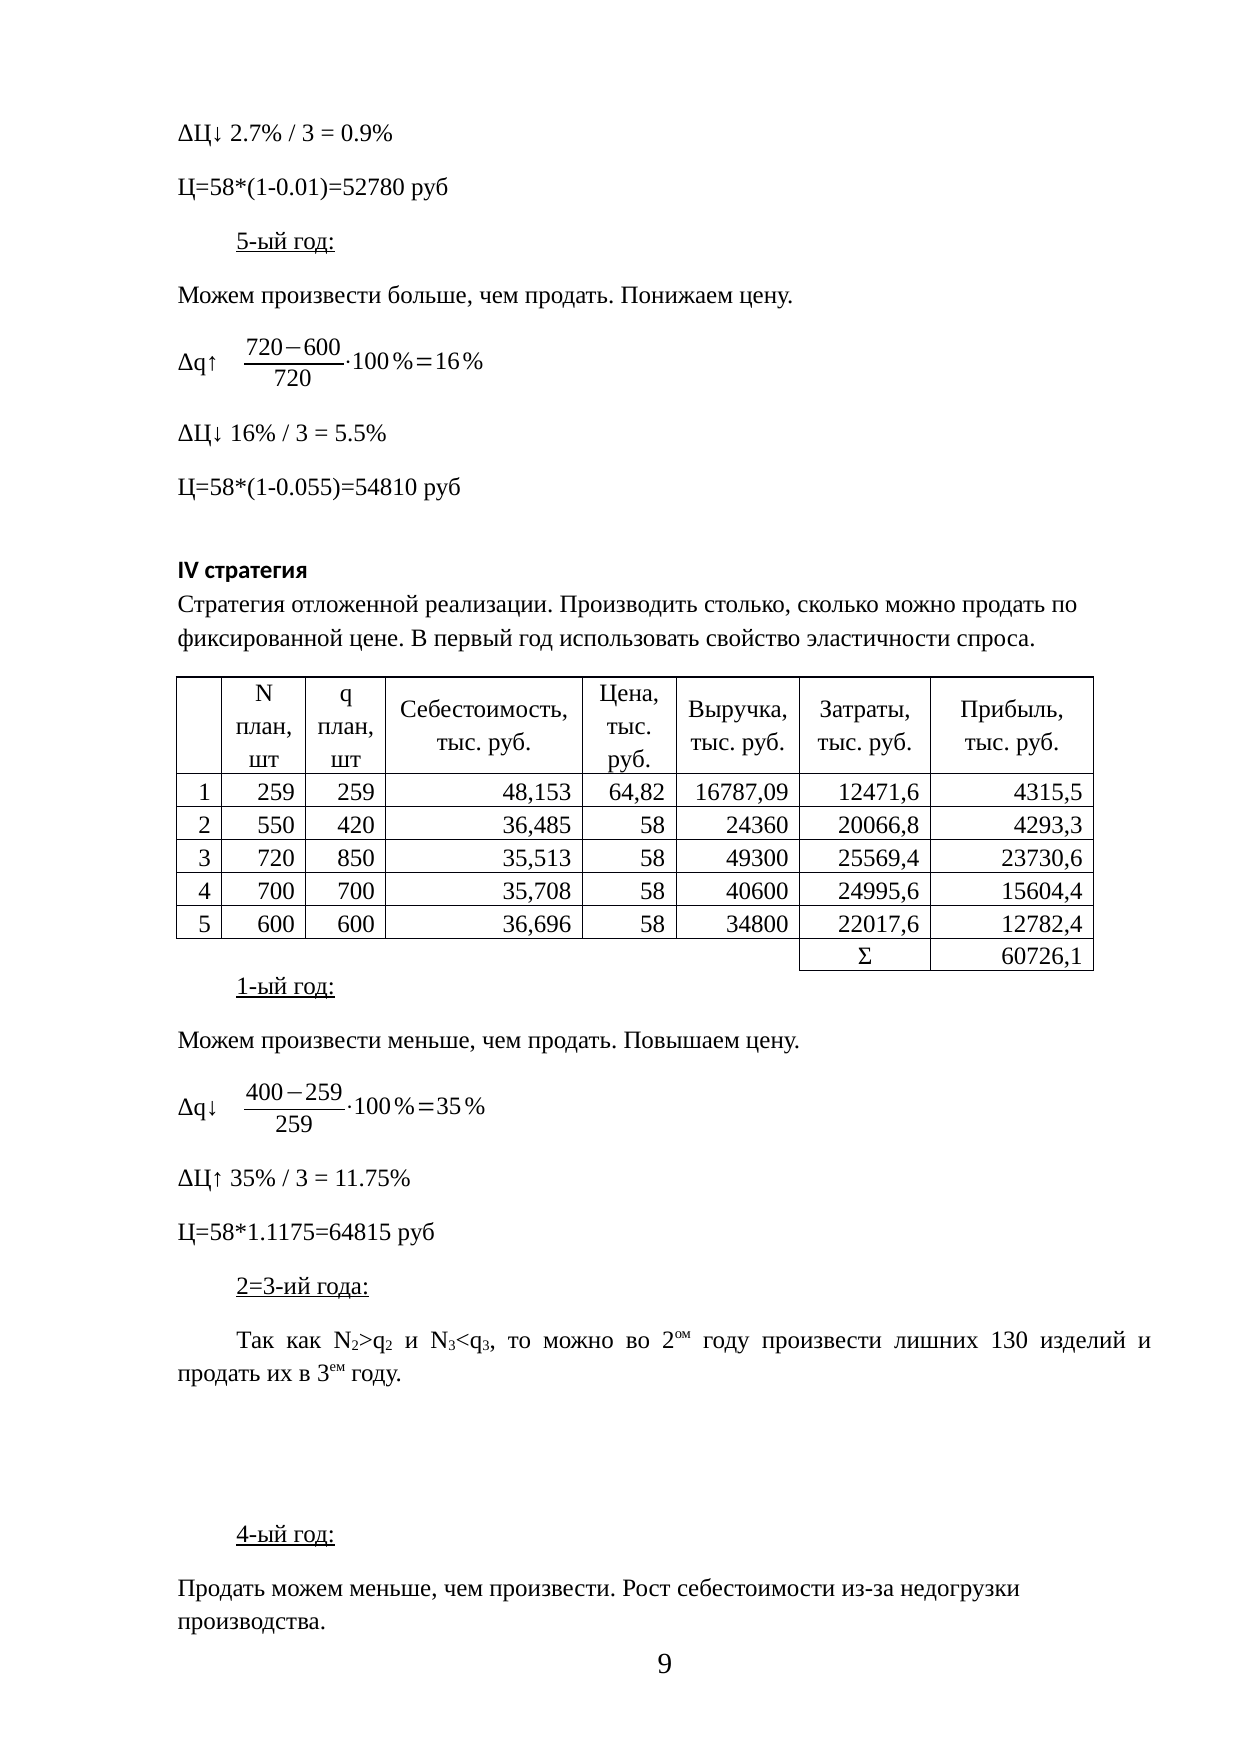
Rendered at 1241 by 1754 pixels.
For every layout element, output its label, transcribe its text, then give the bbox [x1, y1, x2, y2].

text Продать можем меньше, чем произвести. Рост себестоимости из-за недогрузки производства. [177, 1573, 1152, 1635]
text ΔЦ↓ 16% / 3 = 5.5% [177, 418, 1152, 446]
table_cell 60726,1 [931, 939, 1093, 970]
table_cell 49300 [677, 840, 799, 872]
table_cell 4 [177, 873, 221, 904]
table_header Выручка, тыс. руб. [677, 678, 799, 773]
table_cell 4293,3 [931, 807, 1093, 839]
table_cell [306, 939, 386, 970]
table_cell 58 [583, 873, 676, 904]
table_cell 259 [222, 774, 305, 806]
text Δq↑ [177, 333, 1152, 393]
text 4-ый год: [177, 1519, 1152, 1548]
table_cell 25569,4 [800, 840, 930, 872]
text Можем произвести больше, чем продать. Понижаем цену. [177, 280, 1152, 308]
table_cell 20066,8 [800, 807, 930, 839]
table_cell 58 [583, 906, 676, 937]
table_cell Σ [800, 939, 930, 970]
table_cell 35,708 [386, 873, 582, 904]
table_cell 850 [306, 840, 385, 872]
text 5-ый год: [177, 226, 1152, 254]
table_cell [676, 939, 799, 970]
table_cell [582, 939, 676, 970]
table_cell 22017,6 [800, 906, 930, 937]
table_cell 58 [583, 840, 676, 872]
text ΔЦ↑ 35% / 3 = 11.75% [177, 1163, 1152, 1192]
table_cell 40600 [677, 873, 799, 904]
table_cell [386, 939, 582, 970]
table_cell 48,153 [386, 774, 582, 806]
text Ц=58*1.1175=64815 руб [177, 1217, 1152, 1246]
table_cell 12471,6 [800, 774, 930, 806]
table_header Прибыль, тыс. руб. [931, 678, 1093, 773]
text Δq↓ [177, 1079, 1152, 1138]
table_cell 420 [306, 807, 385, 839]
table_cell 24360 [677, 807, 799, 839]
text 2=3-ий года: [177, 1271, 1152, 1299]
text Так как N2>q2 и N3<q3, то можно во 2ом году произвести лишних 130 изделий и продать их в 3ем году. [177, 1325, 1152, 1386]
table_cell 700 [306, 873, 385, 904]
table_header [177, 678, 221, 773]
table_cell 36,696 [386, 906, 582, 937]
table_header N план, шт [222, 678, 305, 773]
table_cell 23730,6 [931, 840, 1093, 872]
table_cell 64,82 [583, 774, 676, 806]
table_cell 16787,09 [677, 774, 799, 806]
table_cell 15604,4 [931, 873, 1093, 904]
text Ц=58*(1-0.01)=52780 руб [177, 172, 1152, 201]
table_cell 24995,6 [800, 873, 930, 904]
text Можем произвести меньше, чем продать. Повышаем цену. [177, 1025, 1152, 1054]
table_cell 259 [306, 774, 385, 806]
table_cell 34800 [677, 906, 799, 937]
table_cell 600 [222, 906, 305, 937]
table_cell 36,485 [386, 807, 582, 839]
table_cell 5 [177, 906, 221, 937]
table_cell 35,513 [386, 840, 582, 872]
text Ц=58*(1-0.055)=54810 руб [177, 472, 1152, 500]
table_cell 3 [177, 840, 221, 872]
table_cell 12782,4 [931, 906, 1093, 937]
table_cell 58 [583, 807, 676, 839]
table_cell 2 [177, 807, 221, 839]
table_header Себестоимость, тыс. руб. [386, 678, 582, 773]
text Стратегия отложенной реализации. Производить столько, сколько можно продать по фиксированной цене. В первый год использовать свойство эластичности спроса. [177, 589, 1152, 651]
table_cell 550 [222, 807, 305, 839]
table_header q план, шт [306, 678, 385, 773]
table_header Затраты, тыс. руб. [800, 678, 930, 773]
table_cell 700 [222, 873, 305, 904]
table_cell 720 [222, 840, 305, 872]
table_header Цена, тыс. руб. [583, 678, 676, 773]
subtitle IV стратегия [177, 554, 1152, 585]
table_cell [176, 939, 222, 970]
table_cell 600 [306, 906, 385, 937]
table_cell 4315,5 [931, 774, 1093, 806]
text ΔЦ↓ 2.7% / 3 = 0.9% [177, 118, 1152, 147]
table_cell 1 [177, 774, 221, 806]
table_cell [222, 939, 306, 970]
text 1-ый год: [177, 971, 1152, 1000]
